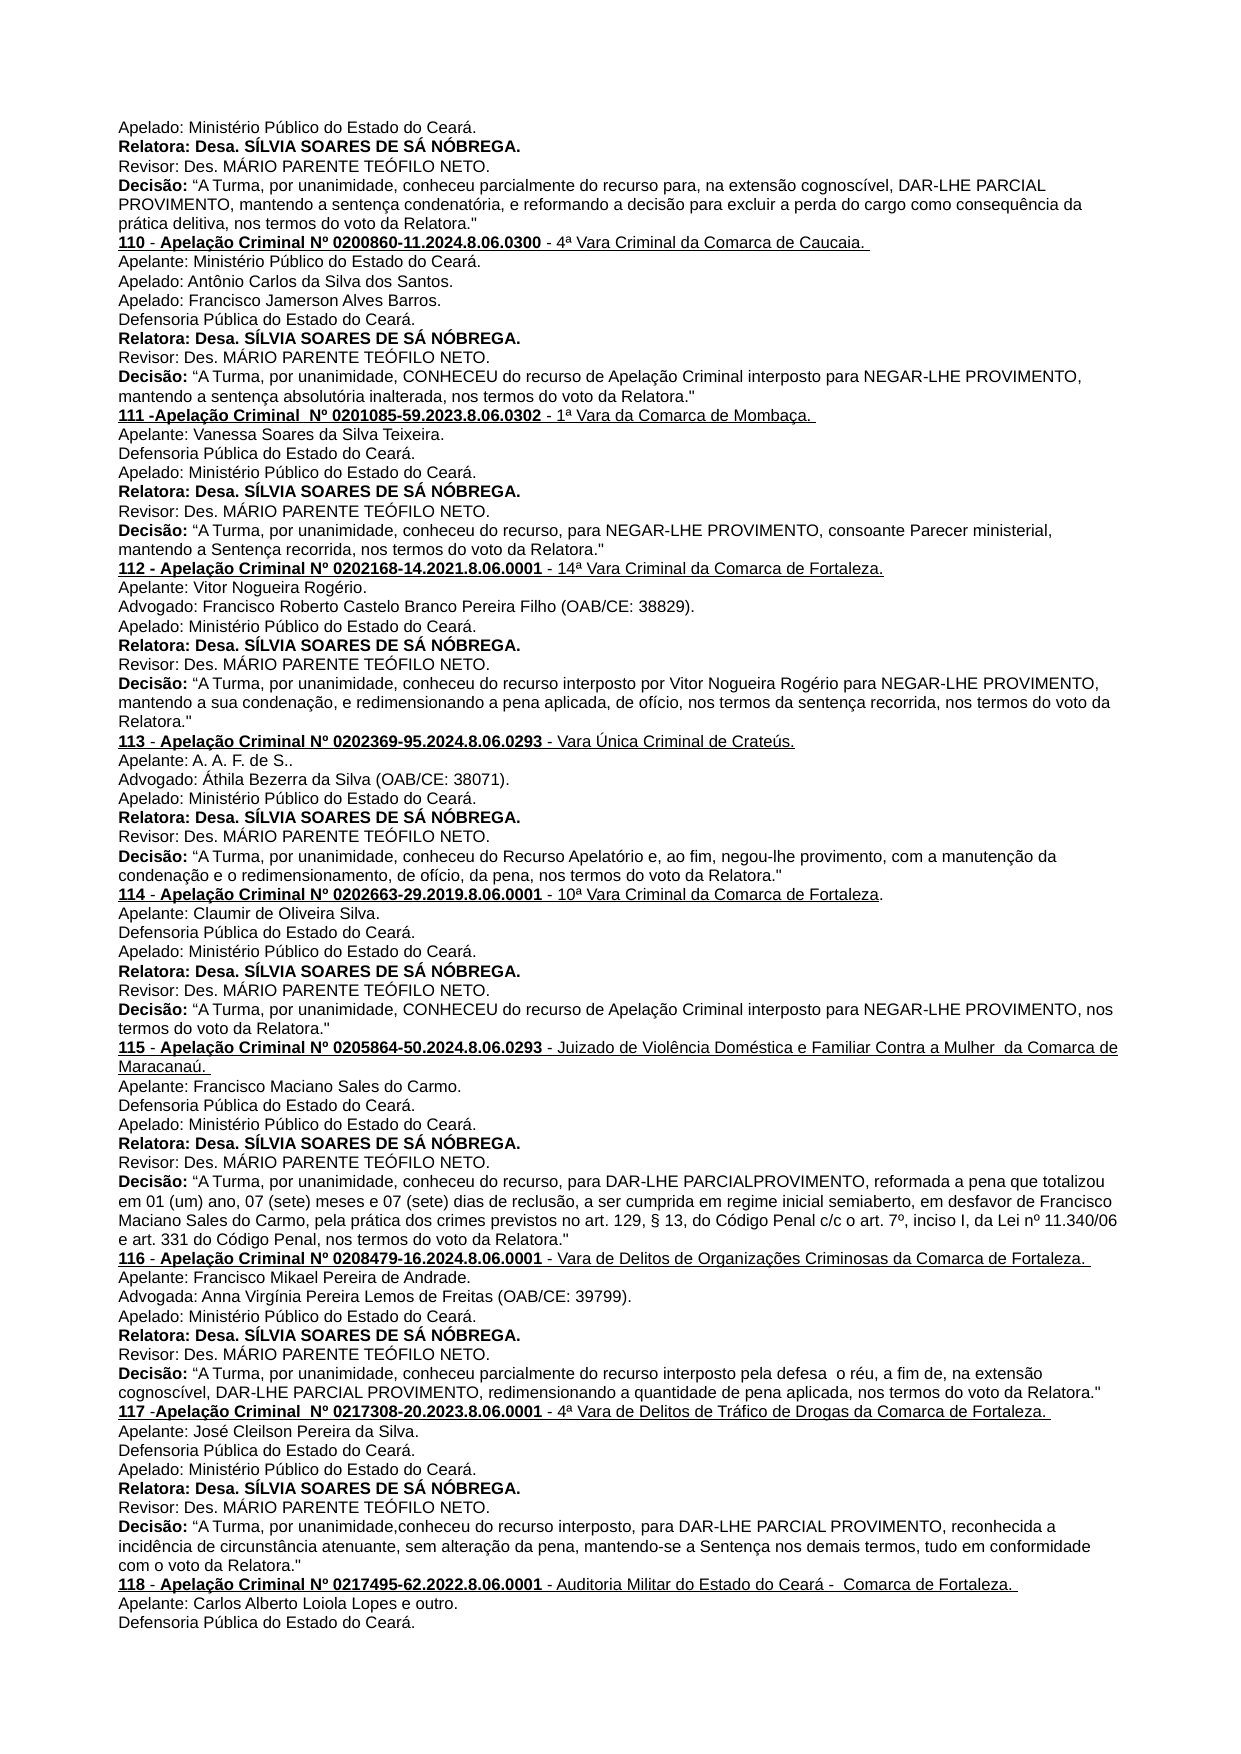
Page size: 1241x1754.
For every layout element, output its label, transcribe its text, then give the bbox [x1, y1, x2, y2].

text Apelado: Ministério Público do Estado do Ceará. [118, 1115, 1122, 1134]
text Relatora: Desa. SÍLVIA SOARES DE SÁ NÓBREGA. [118, 137, 1122, 156]
text Apelante: Vitor Nogueira Rogério. [118, 578, 1122, 597]
text Apelado: Ministério Público do Estado do Ceará. [118, 616, 1122, 636]
text Decisão: “A Turma, por unanimidade, conheceu parcialmente do recurso para, na extensão cognoscível, DAR-LHE PARCIAL PROVIMENTO, mantendo a sentença condenatória, e reformando a decisão para excluir a perda do cargo como consequência da prática delitiva, nos termos do voto da Relatora." [118, 176, 1122, 233]
text Revisor: Des. MÁRIO PARENTE TEÓFILO NETO. [118, 501, 1122, 521]
text Apelado: Ministério Público do Estado do Ceará. [118, 463, 1122, 482]
text Decisão: “A Turma, por unanimidade, conheceu do recurso, para DAR-LHE PARCIALPROVIMENTO, reformada a pena que totalizou em 01 (um) ano, 07 (sete) meses e 07 (sete) dias de reclusão, a ser cumprida em regime inicial semiaberto, em desfavor de Francisco Maciano Sales do Carmo, pela prática dos crimes previstos no art. 129, § 13, do Código Penal c/c o art. 7º, inciso I, da Lei nº 11.340/06 e art. 331 do Código Penal, nos termos do voto da Relatora." [118, 1172, 1122, 1249]
text Advogado: Áthila Bezerra da Silva (OAB/CE: 38071). [118, 770, 1122, 789]
text Revisor: Des. MÁRIO PARENTE TEÓFILO NETO. [118, 827, 1122, 846]
text Decisão: “A Turma, por unanimidade, conheceu parcialmente do recurso interposto pela defesa o réu, a fim de, na extensão cognoscível, DAR-LHE PARCIAL PROVIMENTO, redimensionando a quantidade de pena aplicada, nos termos do voto da Relatora." [118, 1364, 1122, 1402]
text 115 - Apelação Criminal Nº 0205864-50.2024.8.06.0293 - Juizado de Violência Doméstica e Familiar Contra a Mulher da Comarca de Maracanaú. [118, 1038, 1122, 1076]
text Relatora: Desa. SÍLVIA SOARES DE SÁ NÓBREGA. [118, 808, 1122, 827]
text Apelado: Ministério Público do Estado do Ceará. [118, 1460, 1122, 1479]
text Apelante: José Cleilson Pereira da Silva. [118, 1421, 1122, 1441]
text Relatora: Desa. SÍLVIA SOARES DE SÁ NÓBREGA. [118, 1326, 1122, 1345]
text 117 -Apelação Criminal Nº 0217308-20.2023.8.06.0001 - 4ª Vara de Delitos de Tráfico de Drogas da Comarca de Fortaleza. [118, 1402, 1122, 1421]
text Apelante: Francisco Mikael Pereira de Andrade. [118, 1268, 1122, 1287]
text Apelante: Francisco Maciano Sales do Carmo. [118, 1076, 1122, 1096]
text Defensoria Pública do Estado do Ceará. [118, 310, 1122, 329]
text Revisor: Des. MÁRIO PARENTE TEÓFILO NETO. [118, 1345, 1122, 1364]
text Apelante: Carlos Alberto Loiola Lopes e outro. [118, 1594, 1122, 1613]
text Defensoria Pública do Estado do Ceará. [118, 444, 1122, 463]
text Apelante: Ministério Público do Estado do Ceará. [118, 252, 1122, 271]
text Relatora: Desa. SÍLVIA SOARES DE SÁ NÓBREGA. [118, 961, 1122, 981]
text Revisor: Des. MÁRIO PARENTE TEÓFILO NETO. [118, 1153, 1122, 1172]
text Relatora: Desa. SÍLVIA SOARES DE SÁ NÓBREGA. [118, 1134, 1122, 1153]
text Advogado: Francisco Roberto Castelo Branco Pereira Filho (OAB/CE: 38829). [118, 597, 1122, 616]
text Apelante: A. A. F. de S.. [118, 751, 1122, 770]
text Apelante: Claumir de Oliveira Silva. [118, 904, 1122, 923]
text Revisor: Des. MÁRIO PARENTE TEÓFILO NETO. [118, 156, 1122, 176]
text Relatora: Desa. SÍLVIA SOARES DE SÁ NÓBREGA. [118, 482, 1122, 501]
text Defensoria Pública do Estado do Ceará. [118, 923, 1122, 942]
text Decisão: “A Turma, por unanimidade, conheceu do recurso interposto por Vitor Nogueira Rogério para NEGAR-LHE PROVIMENTO, mantendo a sua condenação, e redimensionando a pena aplicada, de ofício, nos termos da sentença recorrida, nos termos do voto da Relatora." [118, 674, 1122, 731]
text Apelado: Ministério Público do Estado do Ceará. [118, 1306, 1122, 1326]
text Decisão: “A Turma, por unanimidade, conheceu do Recurso Apelatório e, ao fim, negou-lhe provimento, com a manutenção da condenação e o redimensionamento, de ofício, da pena, nos termos do voto da Relatora." [118, 846, 1122, 885]
text Revisor: Des. MÁRIO PARENTE TEÓFILO NETO. [118, 981, 1122, 1000]
text Revisor: Des. MÁRIO PARENTE TEÓFILO NETO. [118, 1498, 1122, 1517]
text Revisor: Des. MÁRIO PARENTE TEÓFILO NETO. [118, 655, 1122, 674]
text Decisão: “A Turma, por unanimidade, conheceu do recurso, para NEGAR-LHE PROVIMENTO, consoante Parecer ministerial, mantendo a Sentença recorrida, nos termos do voto da Relatora." [118, 521, 1122, 559]
text 116 - Apelação Criminal Nº 0208479-16.2024.8.06.0001 - Vara de Delitos de Organizações Criminosas da Comarca de Fortaleza. [118, 1249, 1122, 1268]
text 110 - Apelação Criminal Nº 0200860-11.2024.8.06.0300 - 4ª Vara Criminal da Comarca de Caucaia. [118, 233, 1122, 252]
text 113 - Apelação Criminal Nº 0202369-95.2024.8.06.0293 - Vara Única Criminal de Crateús. [118, 731, 1122, 751]
text 118 - Apelação Criminal Nº 0217495-62.2022.8.06.0001 - Auditoria Militar do Estado do Ceará - Comarca de Fortaleza. [118, 1575, 1122, 1594]
text Apelado: Ministério Público do Estado do Ceará. [118, 118, 1122, 137]
text 111 -Apelação Criminal Nº 0201085-59.2023.8.06.0302 - 1ª Vara da Comarca de Mombaça. [118, 406, 1122, 425]
text Defensoria Pública do Estado do Ceará. [118, 1613, 1122, 1632]
text Apelado: Ministério Público do Estado do Ceará. [118, 789, 1122, 808]
text Advogada: Anna Virgínia Pereira Lemos de Freitas (OAB/CE: 39799). [118, 1287, 1122, 1306]
text Decisão: “A Turma, por unanimidade, CONHECEU do recurso de Apelação Criminal interposto para NEGAR-LHE PROVIMENTO, mantendo a sentença absolutória inalterada, nos termos do voto da Relatora." [118, 367, 1122, 406]
text Relatora: Desa. SÍLVIA SOARES DE SÁ NÓBREGA. [118, 1479, 1122, 1498]
text Decisão: “A Turma, por unanimidade, CONHECEU do recurso de Apelação Criminal interposto para NEGAR-LHE PROVIMENTO, nos termos do voto da Relatora." [118, 1000, 1122, 1038]
text Apelado: Francisco Jamerson Alves Barros. [118, 291, 1122, 310]
text Relatora: Desa. SÍLVIA SOARES DE SÁ NÓBREGA. [118, 636, 1122, 655]
text Defensoria Pública do Estado do Ceará. [118, 1441, 1122, 1460]
text Relatora: Desa. SÍLVIA SOARES DE SÁ NÓBREGA. [118, 329, 1122, 348]
text Revisor: Des. MÁRIO PARENTE TEÓFILO NETO. [118, 348, 1122, 367]
text Apelado: Antônio Carlos da Silva dos Santos. [118, 271, 1122, 291]
text 114 - Apelação Criminal Nº 0202663-29.2019.8.06.0001 - 10ª Vara Criminal da Comarca de Fortaleza. [118, 885, 1122, 904]
text Decisão: “A Turma, por unanimidade,conheceu do recurso interposto, para DAR-LHE PARCIAL PROVIMENTO, reconhecida a incidência de circunstância atenuante, sem alteração da pena, mantendo-se a Sentença nos demais termos, tudo em conformidade com o voto da Relatora." [118, 1517, 1122, 1575]
text Apelado: Ministério Público do Estado do Ceará. [118, 942, 1122, 961]
text 112 - Apelação Criminal Nº 0202168-14.2021.8.06.0001 - 14ª Vara Criminal da Comarca de Fortaleza. [118, 559, 1122, 578]
text Apelante: Vanessa Soares da Silva Teixeira. [118, 425, 1122, 444]
text Defensoria Pública do Estado do Ceará. [118, 1096, 1122, 1115]
